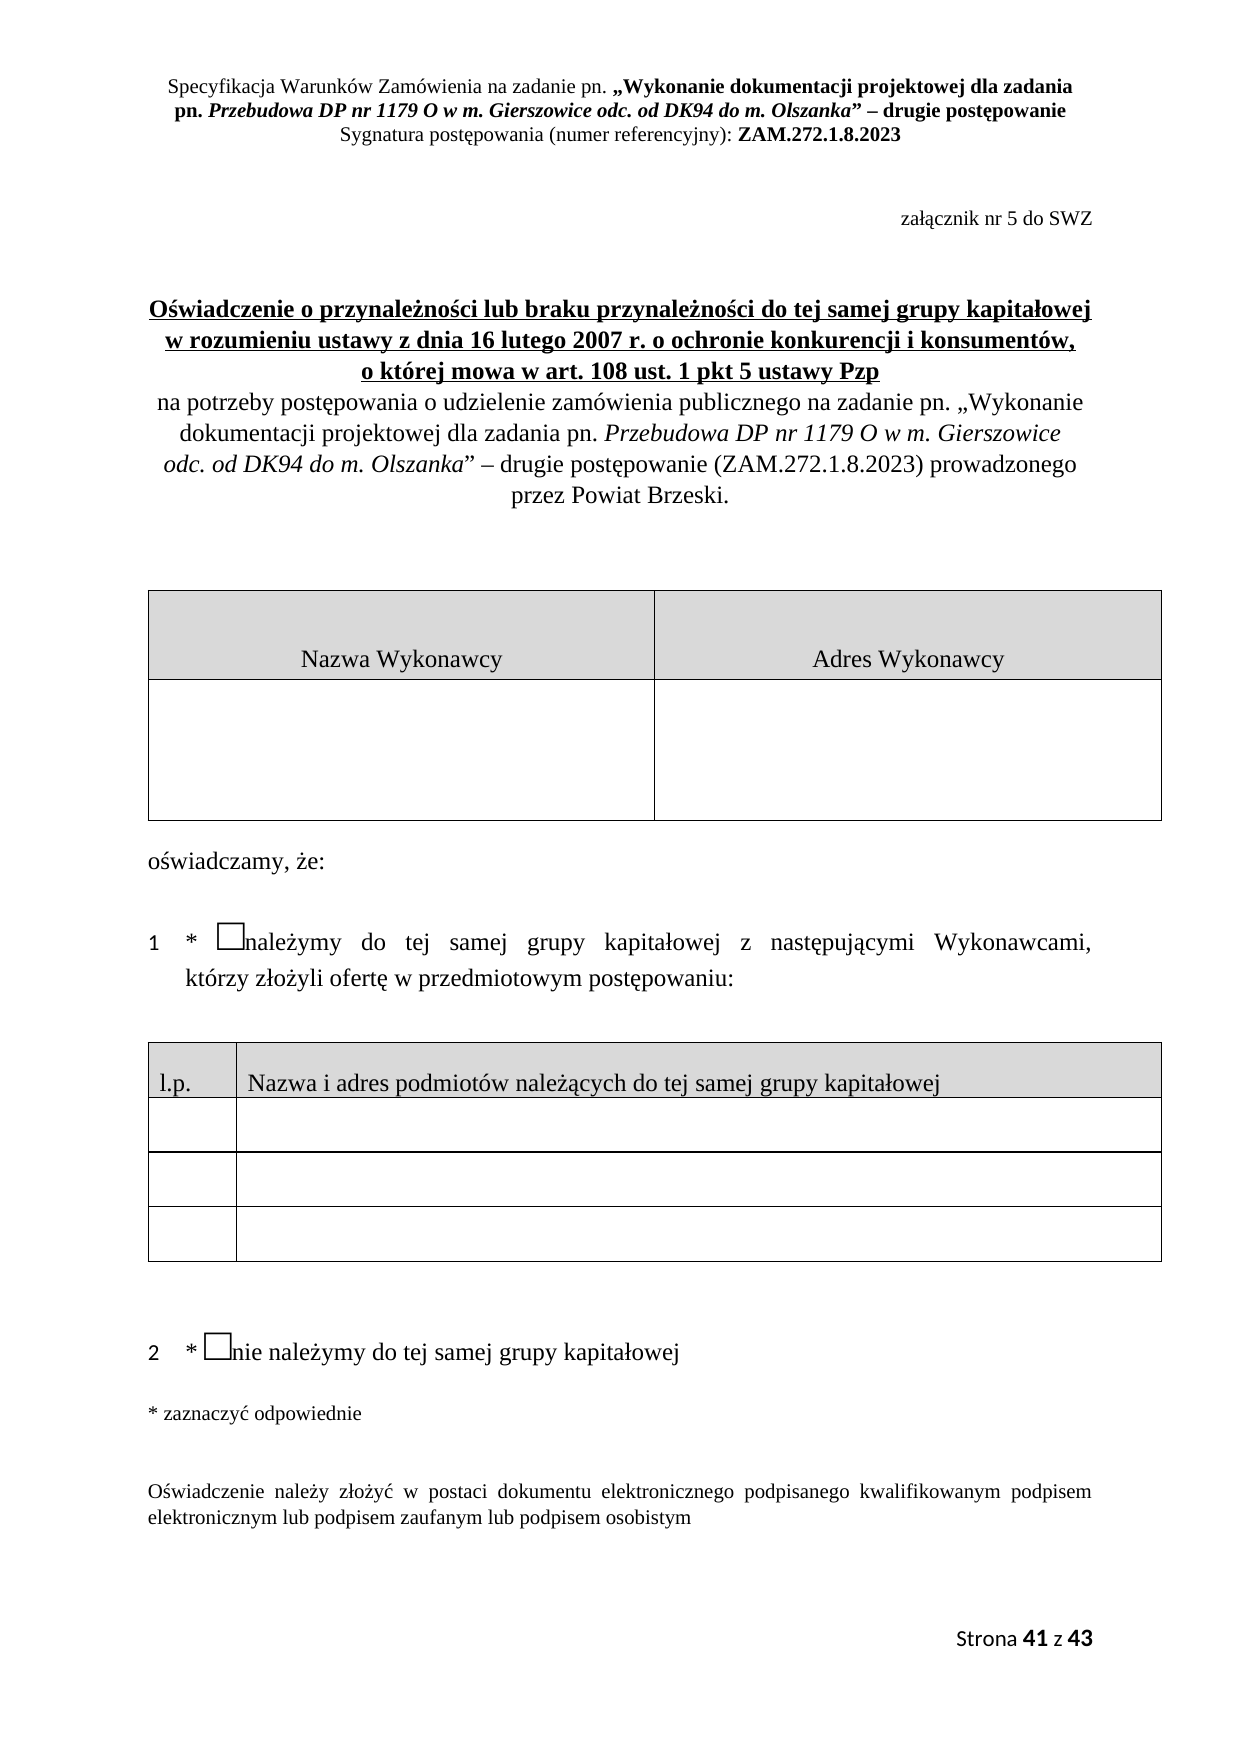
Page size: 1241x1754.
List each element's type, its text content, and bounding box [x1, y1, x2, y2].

table_header Nazwa Wykonawcy [149, 591, 654, 679]
list Oświadczenie o przynależności lub braku przynależności do tej samej grupy kapitałowej w rozumieniu ustawy z dnia 16 lutego 2007 r. o ochronie konkurencji i konsumentów, o której mowa w art. 108 ust. 1 pkt 5 ustawy Pzp [148, 294, 1093, 384]
table_header Nazwa i adres podmiotów należących do tej samej grupy kapitałowej [237, 1043, 1161, 1097]
table_header Adres Wykonawcy [655, 591, 1161, 679]
table_cell [149, 1098, 236, 1151]
list załącznik nr 5 do SWZ [148, 206, 1093, 230]
list * □należymy do tej samej grupy kapitałowej z następującymi Wykonawcami, którzy złożyli ofertę w przedmiotowym postępowaniu: [148, 908, 1093, 992]
list Oświadczenie należy złożyć w postaci dokumentu elektronicznego podpisanego kwalifikowanym podpisem elektronicznym lub podpisem zaufanym lub podpisem osobistym [148, 1479, 1093, 1529]
table_cell [237, 1207, 1161, 1261]
table_cell [149, 680, 654, 820]
list * zaznaczyć odpowiednie [148, 1401, 1093, 1425]
table_cell [237, 1153, 1161, 1206]
table_cell [655, 680, 1161, 820]
table_cell [149, 1207, 236, 1261]
list oświadczamy, że: [148, 846, 1093, 875]
table_cell [149, 1153, 236, 1206]
table_cell [237, 1098, 1161, 1151]
table_header l.p. [149, 1043, 236, 1097]
list * □nie należymy do tej samej grupy kapitałowej [148, 1318, 1093, 1371]
list na potrzeby postępowania o udzielenie zamówienia publicznego na zadanie pn. „Wykonanie dokumentacji projektowej dla zadania pn. Przebudowa DP nr 1179 O w m. Gierszowice odc. od DK94 do m. Olszanka” – drugie postępowanie (ZAM.272.1.8.2023) prowadzonego przez Powiat Brzeski. [148, 387, 1093, 509]
